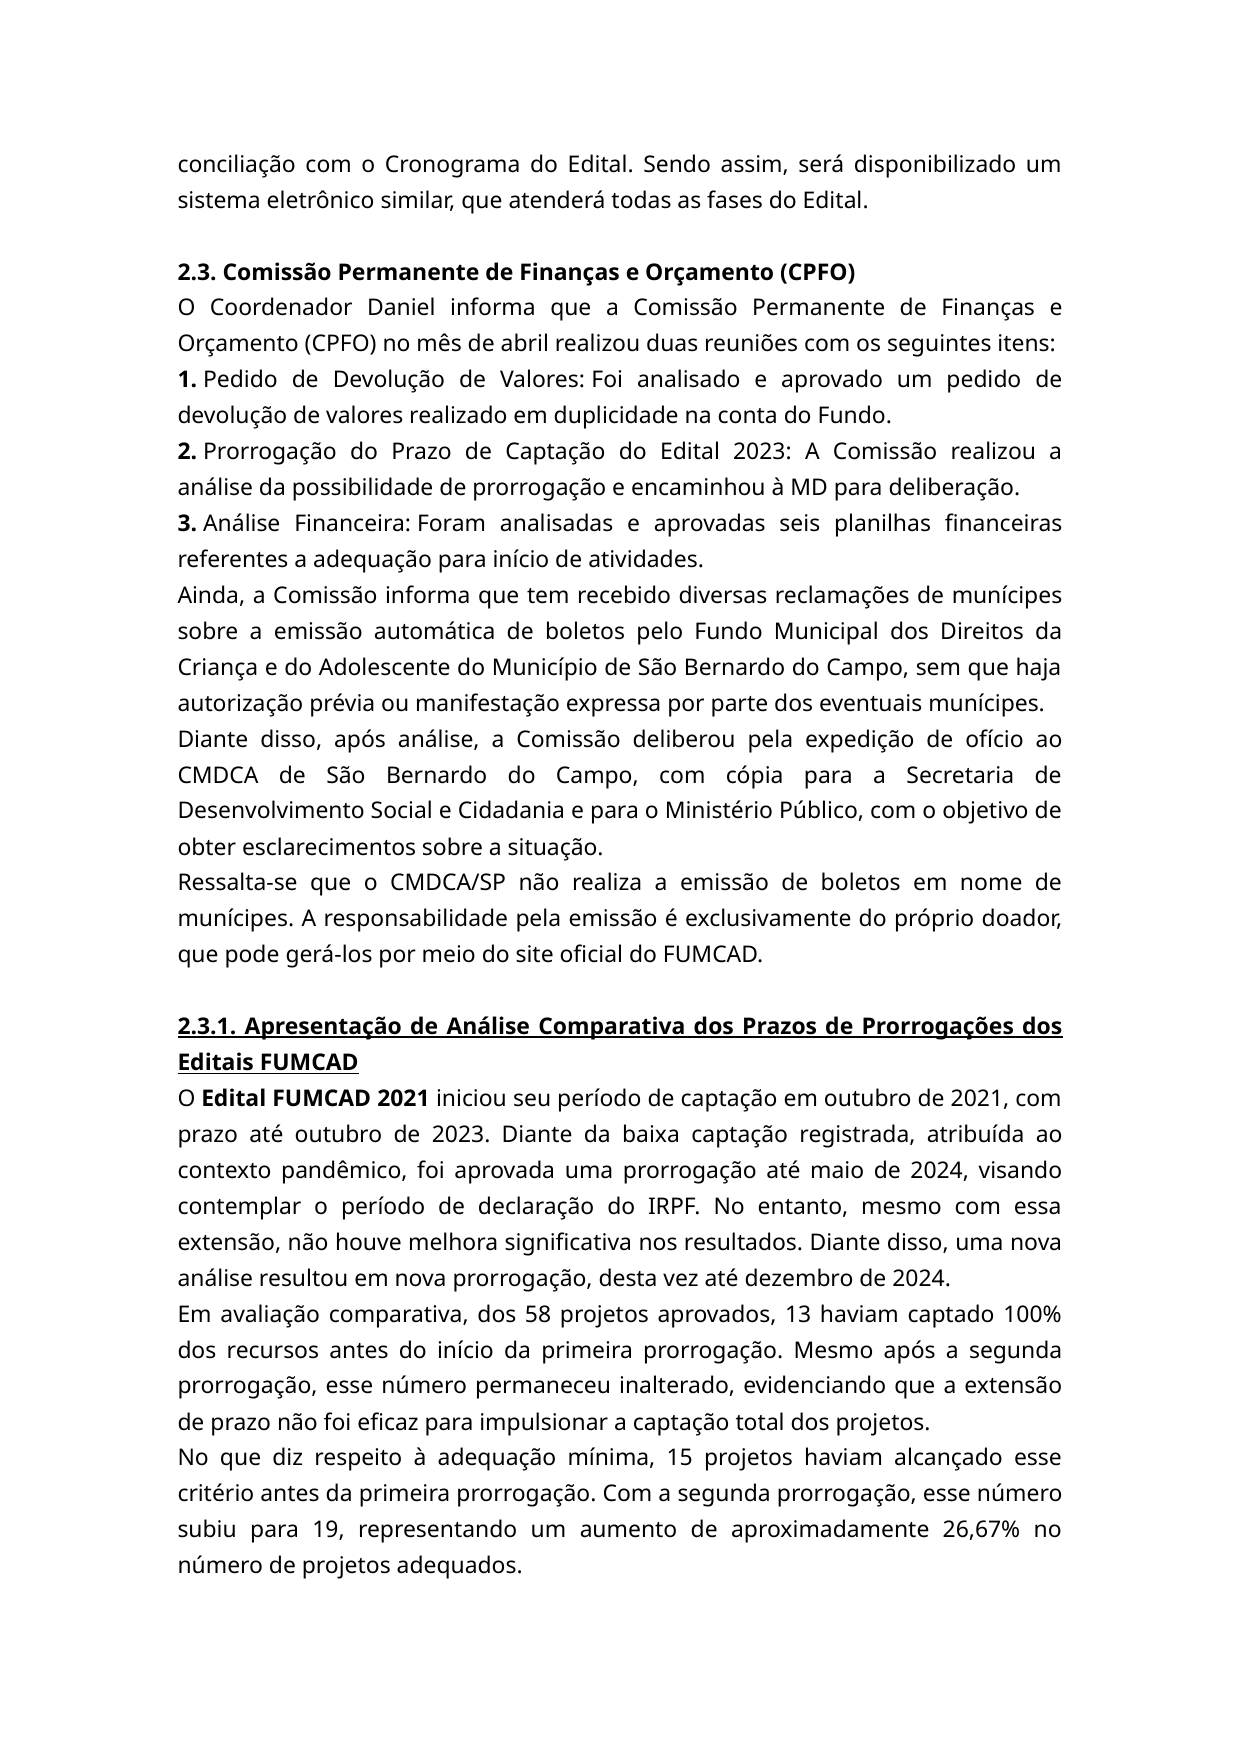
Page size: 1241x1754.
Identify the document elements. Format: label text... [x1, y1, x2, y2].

text Ainda, a Comissão informa que tem recebido diversas reclamações de munícipes sobre a emissão automática de boletos pelo Fundo Municipal dos Direitos da Criança e do Adolescente do Município de São Bernardo do Campo, sem que haja autorização prévia ou manifestação expressa por parte dos eventuais munícipes. [177, 579, 1063, 718]
text Diante disso, após análise, a Comissão deliberou pela expedição de ofício ao CMDCA de São Bernardo do Campo, com cópia para a Secretaria de Desenvolvimento Social e Cidadania e para o Ministério Público, com o objetivo de obter esclarecimentos sobre a situação. [177, 723, 1063, 862]
text 2. Prorrogação do Prazo de Captação do Edital 2023: A Comissão realizou a análise da possibilidade de prorrogação e encaminhou à MD para deliberação. [177, 435, 1063, 502]
text Ressalta-se que o CMDCA/SP não realiza a emissão de boletos em nome de munícipes. A responsabilidade pela emissão é exclusivamente do próprio doador, que pode gerá-los por meio do site oficial do FUMCAD. [177, 866, 1063, 969]
text 2.3. Comissão Permanente de Finanças e Orçamento (CPFO) [177, 255, 1063, 287]
text Editais FUMCAD [177, 1037, 1063, 1077]
text O Edital FUMCAD 2021 iniciou seu período de captação em outubro de 2021, com prazo até outubro de 2023. Diante da baixa captação registrada, atribuída ao contexto pandêmico, foi aprovada uma prorrogação até maio de 2024, visando contemplar o período de declaração do IRPF. No entanto, mesmo com essa extensão, não houve melhora significativa nos resultados. Diante disso, uma nova análise resultou em nova prorrogação, desta vez até dezembro de 2024. [177, 1082, 1063, 1293]
text conciliação com o Cronograma do Edital. Sendo assim, será disponibilizado um sistema eletrônico similar, que atenderá todas as fases do Edital. [177, 148, 1063, 215]
text Em avaliação comparativa, dos 58 projetos aprovados, 13 haviam captado 100% dos recursos antes do início da primeira prorrogação. Mesmo após a segunda prorrogação, esse número permaneceu inalterado, evidenciando que a extensão de prazo não foi eficaz para impulsionar a captação total dos projetos. [177, 1298, 1063, 1437]
text No que diz respeito à adequação mínima, 15 projetos haviam alcançado esse critério antes da primeira prorrogação. Com a segunda prorrogação, esse número subiu para 19, representando um aumento de aproximadamente 26,67% no número de projetos adequados. [177, 1441, 1063, 1580]
text 2.3.1. Apresentação de Análise Comparativa dos Prazos de Prorrogações dos [177, 1010, 1063, 1036]
text O Coordenador Daniel informa que a Comissão Permanente de Finanças e Orçamento (CPFO) no mês de abril realizou duas reuniões com os seguintes itens: [177, 291, 1063, 358]
text 3. Análise Financeira: Foram analisadas e aprovadas seis planilhas financeiras referentes a adequação para início de atividades. [177, 507, 1063, 574]
text 1. Pedido de Devolução de Valores: Foi analisado e aprovado um pedido de devolução de valores realizado em duplicidade na conta do Fundo. [177, 363, 1063, 430]
